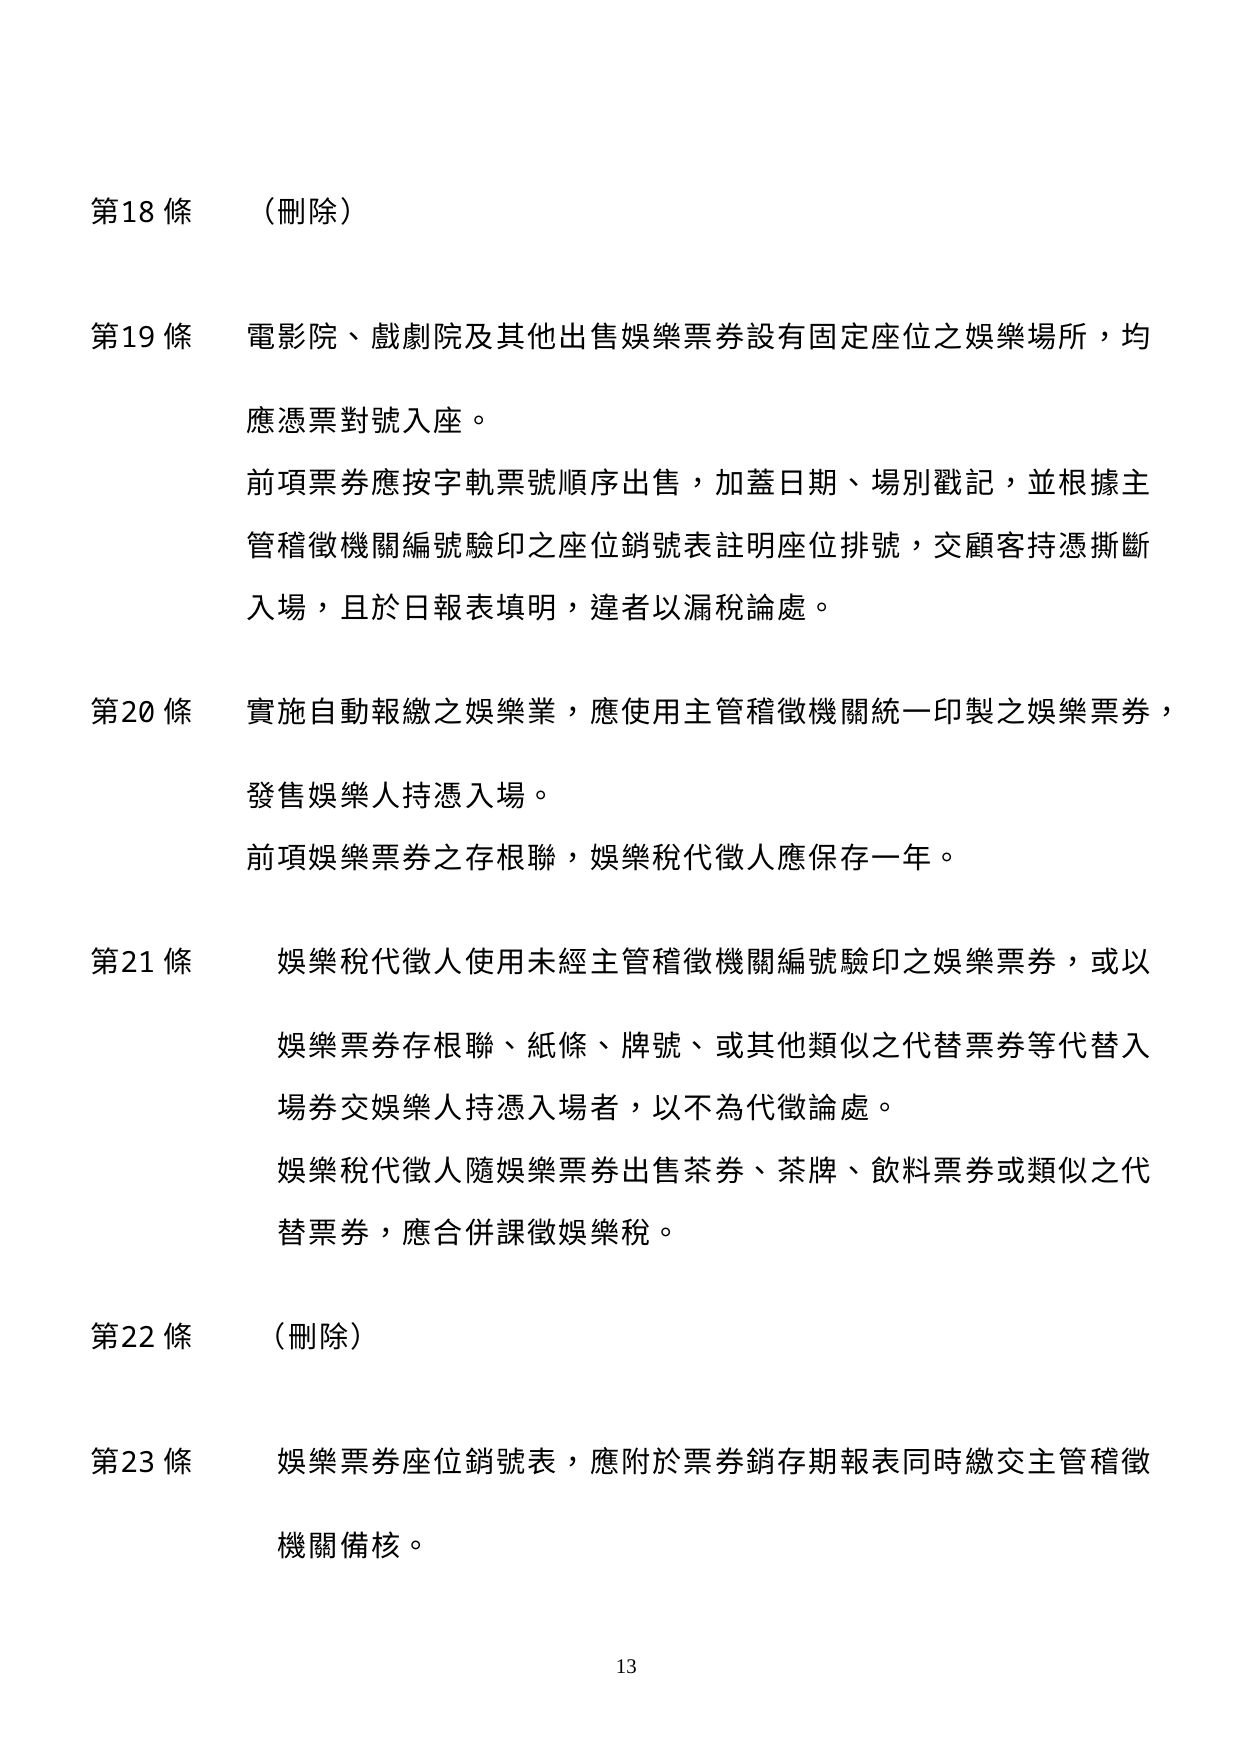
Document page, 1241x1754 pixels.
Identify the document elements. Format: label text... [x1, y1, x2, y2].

list （刪除） [89, 1252, 1151, 1377]
list 娛樂票券座位銷號表，應附於票券銷存期報表同時繳交主管稽徵機關備核。 [89, 1377, 1151, 1564]
list 電影院、戲劇院及其他出售娛樂票券設有固定座位之娛樂場所，均應憑票對號入座。 [89, 252, 1151, 439]
text 前項票券應按字軌票號順序出售，加蓋日期、場別戳記，並根據主管稽徵機關編號驗印之座位銷號表註明座位排號，交顧客持憑撕斷入場，且於日報表填明，違者以漏稅論處。 [236, 439, 1151, 627]
list 娛樂稅代徵人使用未經主管稽徵機關編號驗印之娛樂票券，或以娛樂票券存根聯、紙條、牌號、或其他類似之代替票券等代替入場券交娛樂人持憑入場者，以不為代徵論處。 [89, 877, 1151, 1127]
list 實施自動報繳之娛樂業，應使用主管稽徵機關統一印製之娛樂票券，發售娛樂人持憑入場。 [89, 627, 1151, 814]
text 前項娛樂票券之存根聯，娛樂稅代徵人應保存一年。 [236, 814, 1151, 877]
text 娛樂稅代徵人隨娛樂票券出售茶券、茶牌、飲料票券或類似之代替票券，應合併課徵娛樂稅。 [266, 1127, 1151, 1252]
list （刪除） [89, 127, 1151, 252]
